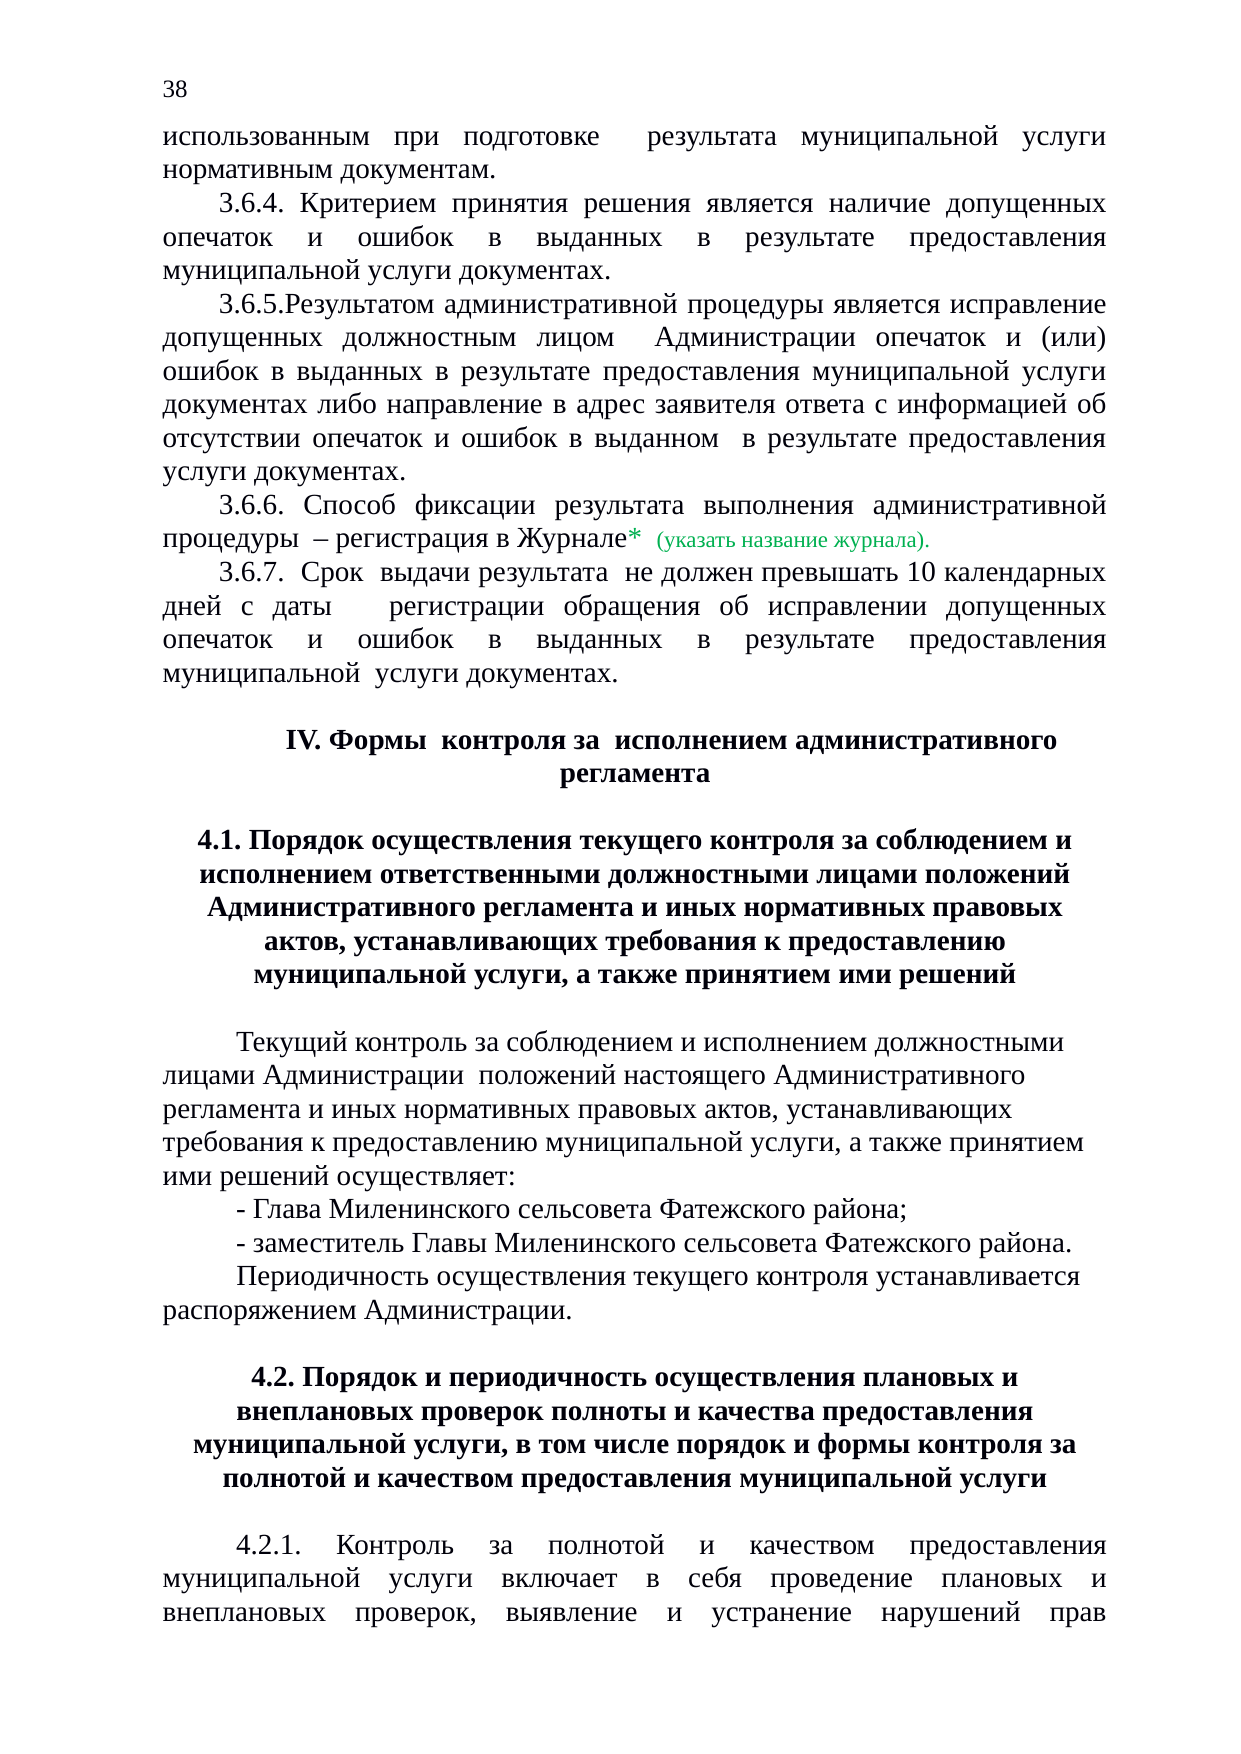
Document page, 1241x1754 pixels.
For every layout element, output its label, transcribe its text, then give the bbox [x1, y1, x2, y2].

text Периодичность осуществления текущего контроля устанавливается распоряжением Администрации. [162, 1258, 1107, 1326]
text 4.2. Порядок и периодичность осуществления плановых и внеплановых проверок полноты и качества предоставления муниципальной услуги, в том числе порядок и формы контроля за полнотой и качеством предоставления муниципальной услуги [162, 1359, 1107, 1493]
text 3.6.7. Срок выдачи результата не должен превышать 10 календарных дней с даты регистрации обращения об исправлении допущенных опечаток и ошибок в выданных в результате предоставления муниципальной услуги документах. [162, 554, 1107, 688]
text - Глава Миленинского сельсовета Фатежского района; [162, 1191, 1107, 1225]
text 3.6.6. Способ фиксации результата выполнения административной процедуры – регистрация в Журнале* (указать название журнала). [162, 487, 1107, 554]
text Текущий контроль за соблюдением и исполнением должностными лицами Администрации положений настоящего Административного регламента и иных нормативных правовых актов, устанавливающих требования к предоставлению муниципальной услуги, а также принятием ими решений осуществляет: [162, 1024, 1107, 1191]
text использованным при подготовке результата муниципальной услуги нормативным документам. [162, 118, 1107, 185]
text 4.1. Порядок осуществления текущего контроля за соблюдением и исполнением ответственными должностными лицами положений Административного регламента и иных нормативных правовых актов, устанавливающих требования к предоставлению муниципальной услуги, а также принятием ими решений [162, 822, 1107, 990]
text IV. Формы контроля за исполнением административного регламента [162, 722, 1107, 789]
text 3.6.4. Критерием принятия решения является наличие допущенных опечаток и ошибок в выданных в результате предоставления муниципальной услуги документах. [162, 185, 1107, 286]
text 3.6.5.Результатом административной процедуры является исправление допущенных должностным лицом Администрации опечаток и (или) ошибок в выданных в результате предоставления муниципальной услуги документах либо направление в адрес заявителя ответа с информацией об отсутствии опечаток и ошибок в выданном в результате предоставления услуги документах. [162, 286, 1107, 487]
text 4.2.1. Контроль за полнотой и качеством предоставления муниципальной услуги включает в себя проведение плановых и внеплановых проверок, выявление и устранение нарушений прав [162, 1527, 1107, 1627]
text - заместитель Главы Миленинского сельсовета Фатежского района. [162, 1225, 1107, 1258]
